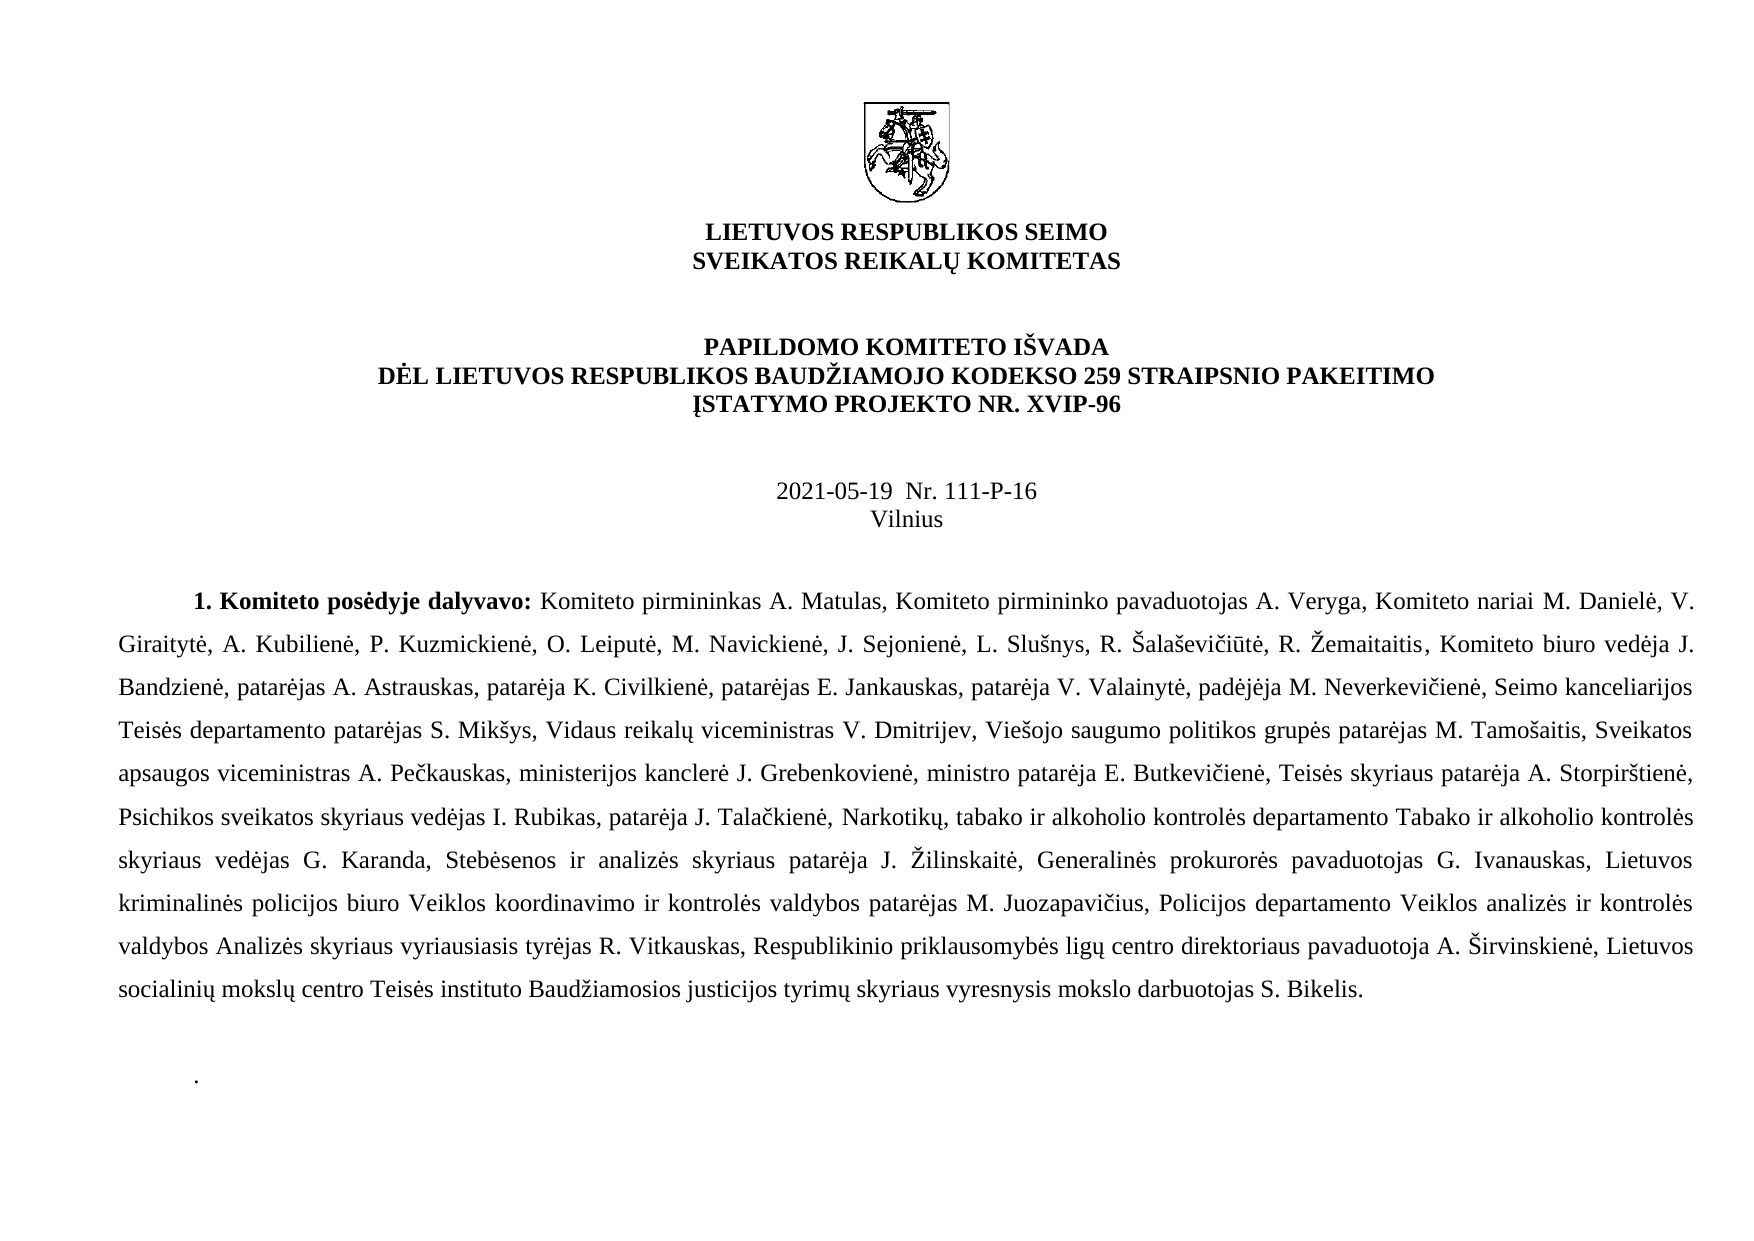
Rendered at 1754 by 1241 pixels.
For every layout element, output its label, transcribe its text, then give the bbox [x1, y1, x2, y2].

text PAPILDOMO KOMITETO IŠVADA [118, 332, 1695, 361]
text ĮSTATYMO PROJEKTO NR. XVIP-96 [118, 389, 1695, 418]
text LIETUVOS RESPUBLIKOS SEIMO [118, 217, 1695, 246]
text 2021-05-19 Nr. 111-P-16 [118, 476, 1695, 504]
text . [118, 1060, 1695, 1089]
text Sveikatos reikalų komitetas [118, 246, 1695, 274]
text Vilnius [118, 504, 1695, 533]
text DĖL LIETUVOS RESPUBLIKOS BAUDŽIAMOJO KODEKSO 259 STRAIPSNIO PAKEITIMO [118, 361, 1695, 389]
text 1. Komiteto posėdyje dalyvavo: Komiteto pirmininkas A. Matulas, Komiteto pirmininko pavaduotojas A. Veryga, Komiteto nariai M. Danielė, V. Giraitytė, A. Kubilienė, P. Kuzmickienė, O. Leiputė, M. Navickienė, J. Sejonienė, L. Slušnys, R. Šalaševičiūtė, R. Žemaitaitis, Komiteto biuro vedėja J. Bandzienė, patarėjas A. Astrauskas, patarėja K. Civilkienė, patarėjas E. Jankauskas, patarėja V. Valainytė, padėjėja M. Neverkevičienė, Seimo kanceliarijos Teisės departamento patarėjas S. Mikšys, Vidaus reikalų viceministras V. Dmitrijev, Viešojo saugumo politikos grupės patarėjas M. Tamošaitis, Sveikatos apsaugos viceministras A. Pečkauskas, ministerijos kanclerė J. Grebenkovienė, ministro patarėja E. Butkevičienė, Teisės skyriaus patarėja A. Storpirštienė, Psichikos sveikatos skyriaus vedėjas I. Rubikas, patarėja J. Talačkienė, Narkotikų, tabako ir alkoholio kontrolės departamento Tabako ir alkoholio kontrolės skyriaus vedėjas G. Karanda, Stebėsenos ir analizės skyriaus patarėja J. Žilinskaitė, Generalinės prokurorės pavaduotojas G. Ivanauskas, Lietuvos kriminalinės policijos biuro Veiklos koordinavimo ir kontrolės valdybos patarėjas M. Juozapavičius, Policijos departamento Veiklos analizės ir kontrolės valdybos Analizės skyriaus vyriausiasis tyrėjas R. Vitkauskas, Respublikinio priklausomybės ligų centro direktoriaus pavaduotoja A. Širvinskienė, Lietuvos socialinių mokslų centro Teisės instituto Baudžiamosios justicijos tyrimų skyriaus vyresnysis mokslo darbuotojas S. Bikelis. [118, 586, 1695, 1003]
